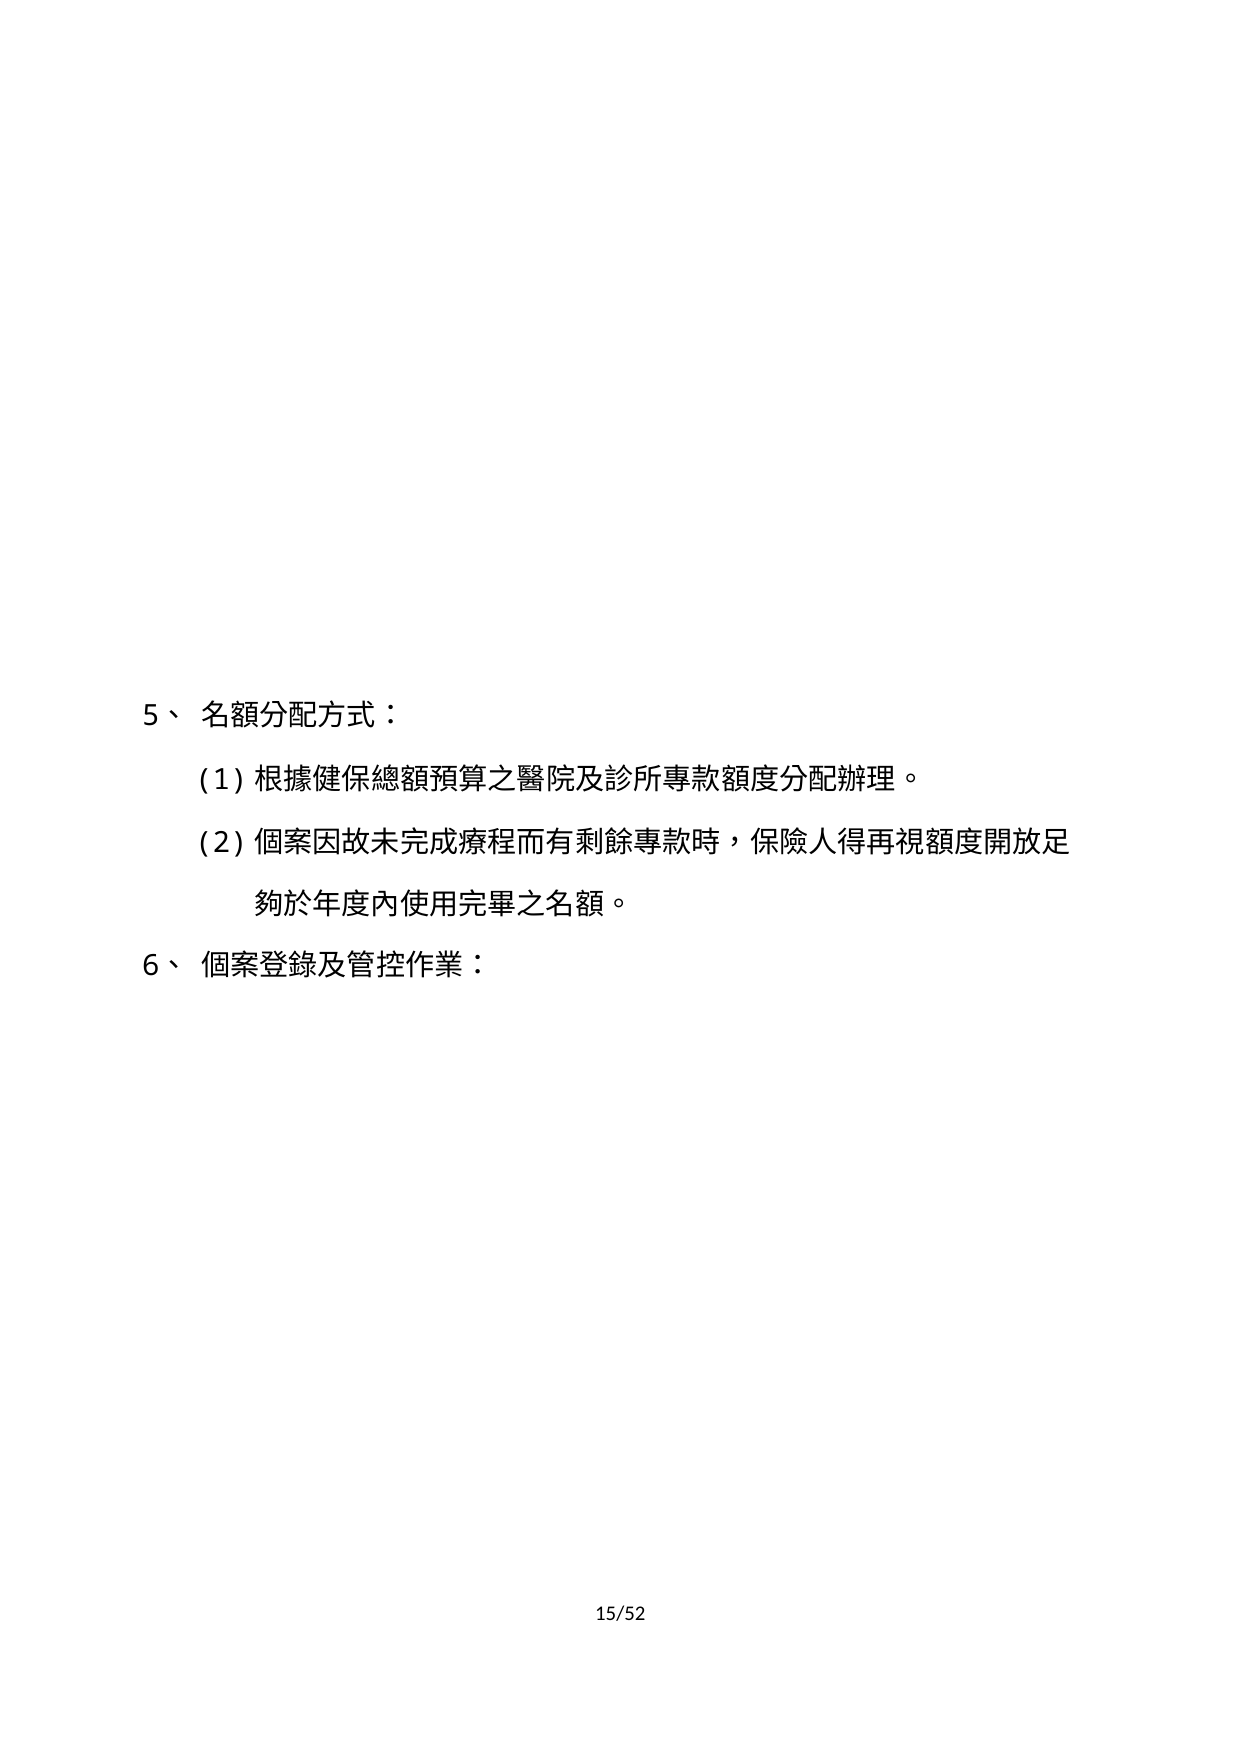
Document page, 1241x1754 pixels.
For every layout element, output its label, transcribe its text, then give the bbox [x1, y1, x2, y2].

list 個案登錄及管控作業： [142, 935, 1098, 985]
list 個案因故未完成療程而有剩餘專款時，保險人得再視額度開放足夠於年度內使用完畢之名額。 [195, 798, 1098, 923]
list 根據健保總額預算之醫院及診所專款額度分配辦理。 [195, 735, 1098, 798]
list 名額分配方式： [142, 685, 1098, 735]
